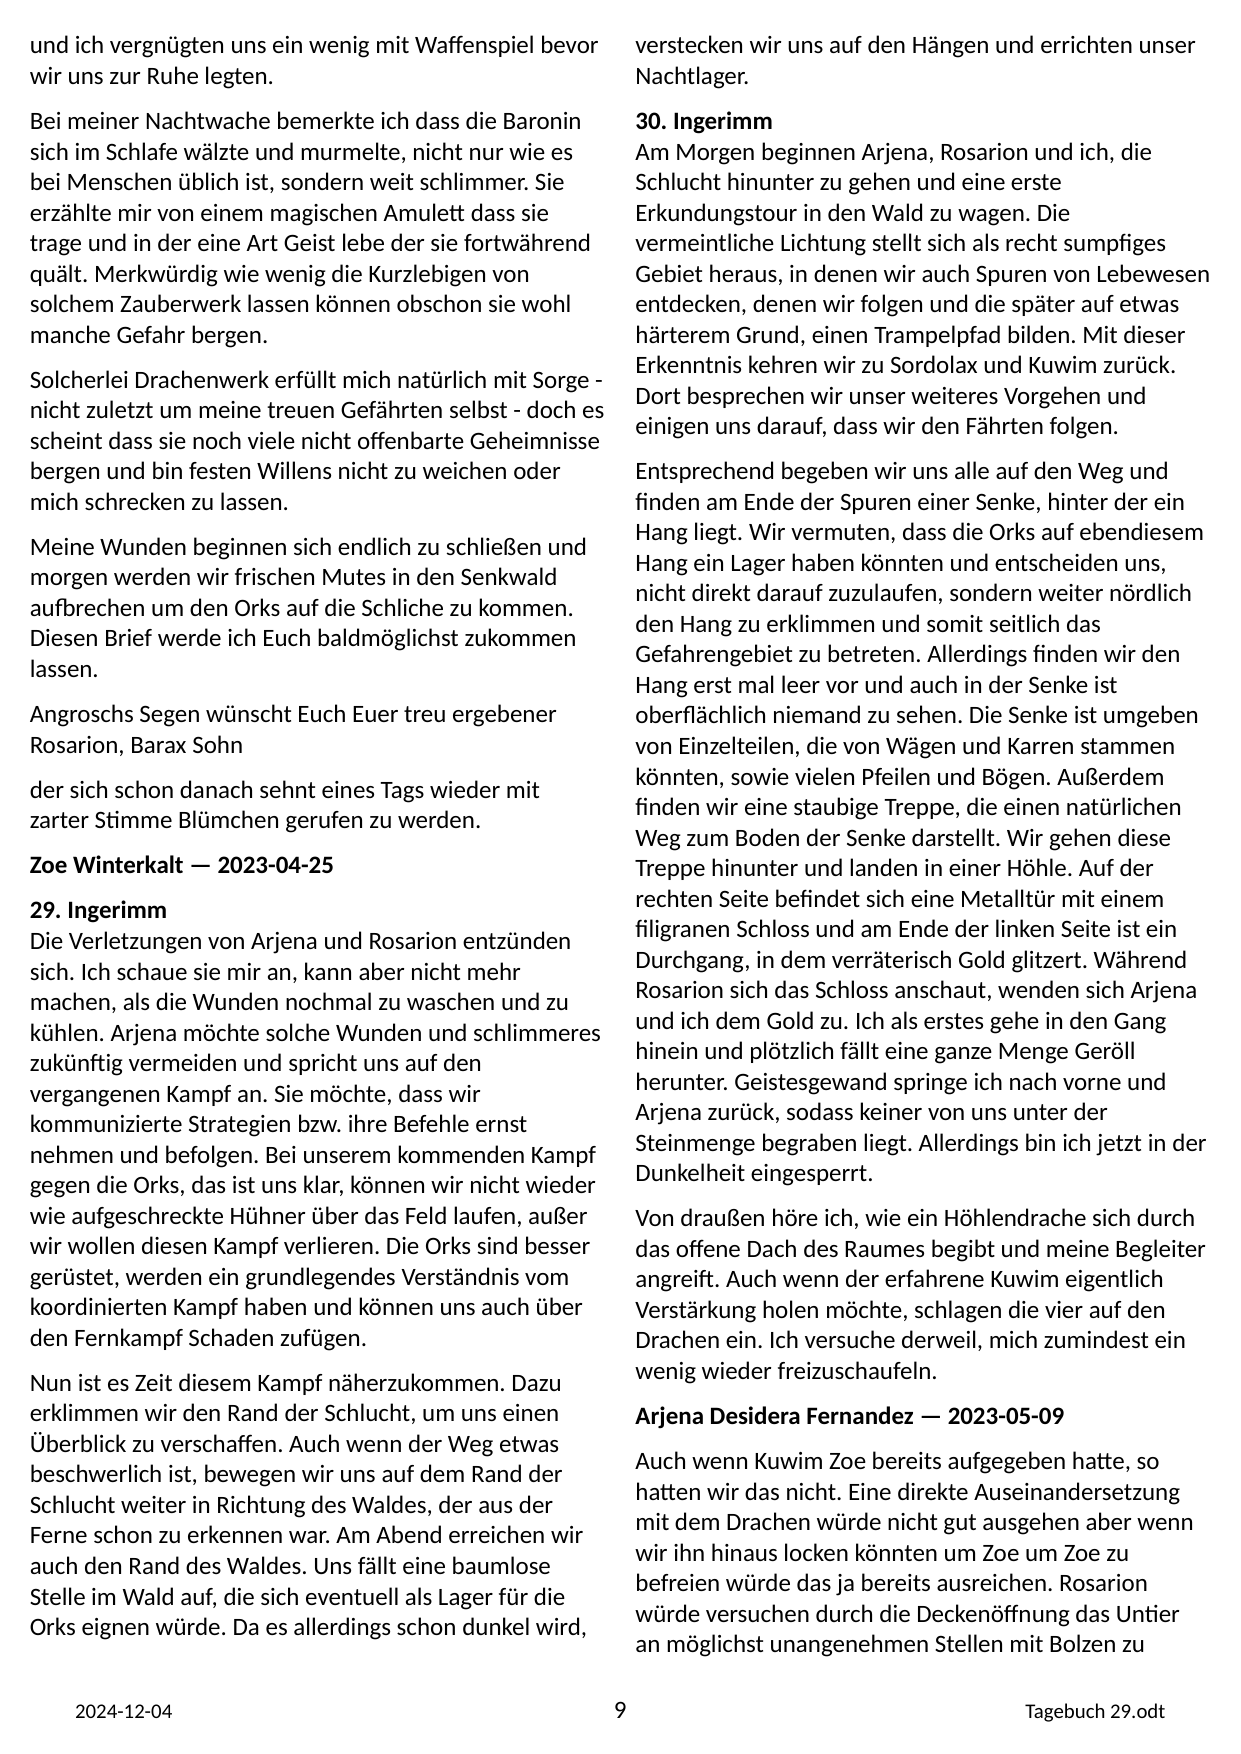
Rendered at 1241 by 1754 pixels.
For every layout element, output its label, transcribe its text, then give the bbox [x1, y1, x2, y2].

text Bei meiner Nachtwache bemerkte ich dass die Baronin sich im Schlafe wälzte und murmelte, nicht nur wie es bei Menschen üblich ist, sondern weit schlimmer. Sie erzählte mir von einem magischen Amulett dass sie trage und in der eine Art Geist lebe der sie fortwährend quält. Merkwürdig wie wenig die Kurzlebigen von solchem Zauberwerk lassen können obschon sie wohl manche Gefahr bergen. [29, 105, 605, 349]
text Von draußen höre ich, wie ein Höhlendrache sich durch das offene Dach des Raumes begibt und meine Begleiter angreift. Auch wenn der erfahrene Kuwim eigentlich Verstärkung holen möchte, schlagen die vier auf den Drachen ein. Ich versuche derweil, mich zumindest ein wenig wieder freizuschaufeln. [635, 1202, 1211, 1386]
text 29. Ingerimm Die Verletzungen von Arjena und Rosarion entzünden sich. Ich schaue sie mir an, kann aber nicht mehr machen, als die Wunden nochmal zu waschen und zu kühlen. Arjena möchte solche Wunden und schlimmeres zukünftig vermeiden und spricht uns auf den vergangenen Kampf an. Sie möchte, dass wir kommunizierte Strategien bzw. ihre Befehle ernst nehmen und befolgen. Bei unserem kommenden Kampf gegen die Orks, das ist uns klar, können wir nicht wieder wie aufgeschreckte Hühner über das Feld laufen, außer wir wollen diesen Kampf verlieren. Die Orks sind besser gerüstet, werden ein grundlegendes Verständnis vom koordinierten Kampf haben und können uns auch über den Fernkampf Schaden zufügen. [29, 894, 605, 1352]
text Angroschs Segen wünscht Euch Euer treu ergebener Rosarion, Barax Sohn [29, 698, 605, 759]
text Entsprechend begeben wir uns alle auf den Weg und finden am Ende der Spuren einer Senke, hinter der ein Hang liegt. Wir vermuten, dass die Orks auf ebendiesem Hang ein Lager haben könnten und entscheiden uns, nicht direkt darauf zuzulaufen, sondern weiter nördlich den Hang zu erklimmen und somit seitlich das Gefahrengebiet zu betreten. Allerdings finden wir den Hang erst mal leer vor und auch in der Senke ist oberflächlich niemand zu sehen. Die Senke ist umgeben von Einzelteilen, die von Wägen und Karren stammen könnten, sowie vielen Pfeilen und Bögen. Außerdem finden wir eine staubige Treppe, die einen natürlichen Weg zum Boden der Senke darstellt. Wir gehen diese Treppe hinunter und landen in einer Höhle. Auf der rechten Seite befindet sich eine Metalltür mit einem filigranen Schloss und am Ende der linken Seite ist ein Durchgang, in dem verräterisch Gold glitzert. Während Rosarion sich das Schloss anschaut, wenden sich Arjena und ich dem Gold zu. Ich als erstes gehe in den Gang hinein und plötzlich fällt eine ganze Menge Geröll herunter. Geistesgewand springe ich nach vorne und Arjena zurück, sodass keiner von uns unter der Steinmenge begraben liegt. Allerdings bin ich jetzt in der Dunkelheit eingesperrt. [635, 455, 1211, 1188]
text Solcherlei Drachenwerk erfüllt mich natürlich mit Sorge - nicht zuletzt um meine treuen Gefährten selbst - doch es scheint dass sie noch viele nicht offenbarte Geheimnisse bergen und bin festen Willens nicht zu weichen oder mich schrecken zu lassen. [29, 364, 605, 516]
text Arjena Desidera Fernandez — 2023-05-09 [635, 1400, 1211, 1431]
text Zoe Winterkalt — 2023-04-25 [29, 849, 605, 880]
text 30. Ingerimm Am Morgen beginnen Arjena, Rosarion und ich, die Schlucht hinunter zu gehen und eine erste Erkundungstour in den Wald zu wagen. Die vermeintliche Lichtung stellt sich als recht sumpfiges Gebiet heraus, in denen wir auch Spuren von Lebewesen entdecken, denen wir folgen und die später auf etwas härterem Grund, einen Trampelpfad bilden. Mit dieser Erkenntnis kehren wir zu Sordolax und Kuwim zurück. Dort besprechen wir unser weiteres Vorgehen und einigen uns darauf, dass wir den Fährten folgen. [635, 105, 1211, 441]
text und ich vergnügten uns ein wenig mit Waffenspiel bevor wir uns zur Ruhe legten. [29, 29, 605, 91]
text Auch wenn Kuwim Zoe bereits aufgegeben hatte, so hatten wir das nicht. Eine direkte Auseinandersetzung mit dem Drachen würde nicht gut ausgehen aber wenn wir ihn hinaus locken könnten um Zoe um Zoe zu befreien würde das ja bereits ausreichen. Rosarion würde versuchen durch die Deckenöffnung das Untier an möglichst unangenehmen Stellen mit Bolzen zu [635, 1445, 1211, 1659]
text der sich schon danach sehnt eines Tags wieder mit zarter Stimme Blümchen gerufen zu werden. [29, 774, 605, 835]
text verstecken wir uns auf den Hängen und errichten unser Nachtlager. [635, 29, 1211, 91]
text Meine Wunden beginnen sich endlich zu schließen und morgen werden wir frischen Mutes in den Senkwald aufbrechen um den Orks auf die Schliche zu kommen. Diesen Brief werde ich Euch baldmöglichst zukommen lassen. [29, 531, 605, 684]
text Nun ist es Zeit diesem Kampf näherzukommen. Dazu erklimmen wir den Rand der Schlucht, um uns einen Überblick zu verschaffen. Auch wenn der Weg etwas beschwerlich ist, bewegen wir uns auf dem Rand der Schlucht weiter in Richtung des Waldes, der aus der Ferne schon zu erkennen war. Am Abend erreichen wir auch den Rand des Waldes. Uns fällt eine baumlose Stelle im Wald auf, die sich eventuell als Lager für die Orks eignen würde. Da es allerdings schon dunkel wird, [29, 1367, 605, 1642]
